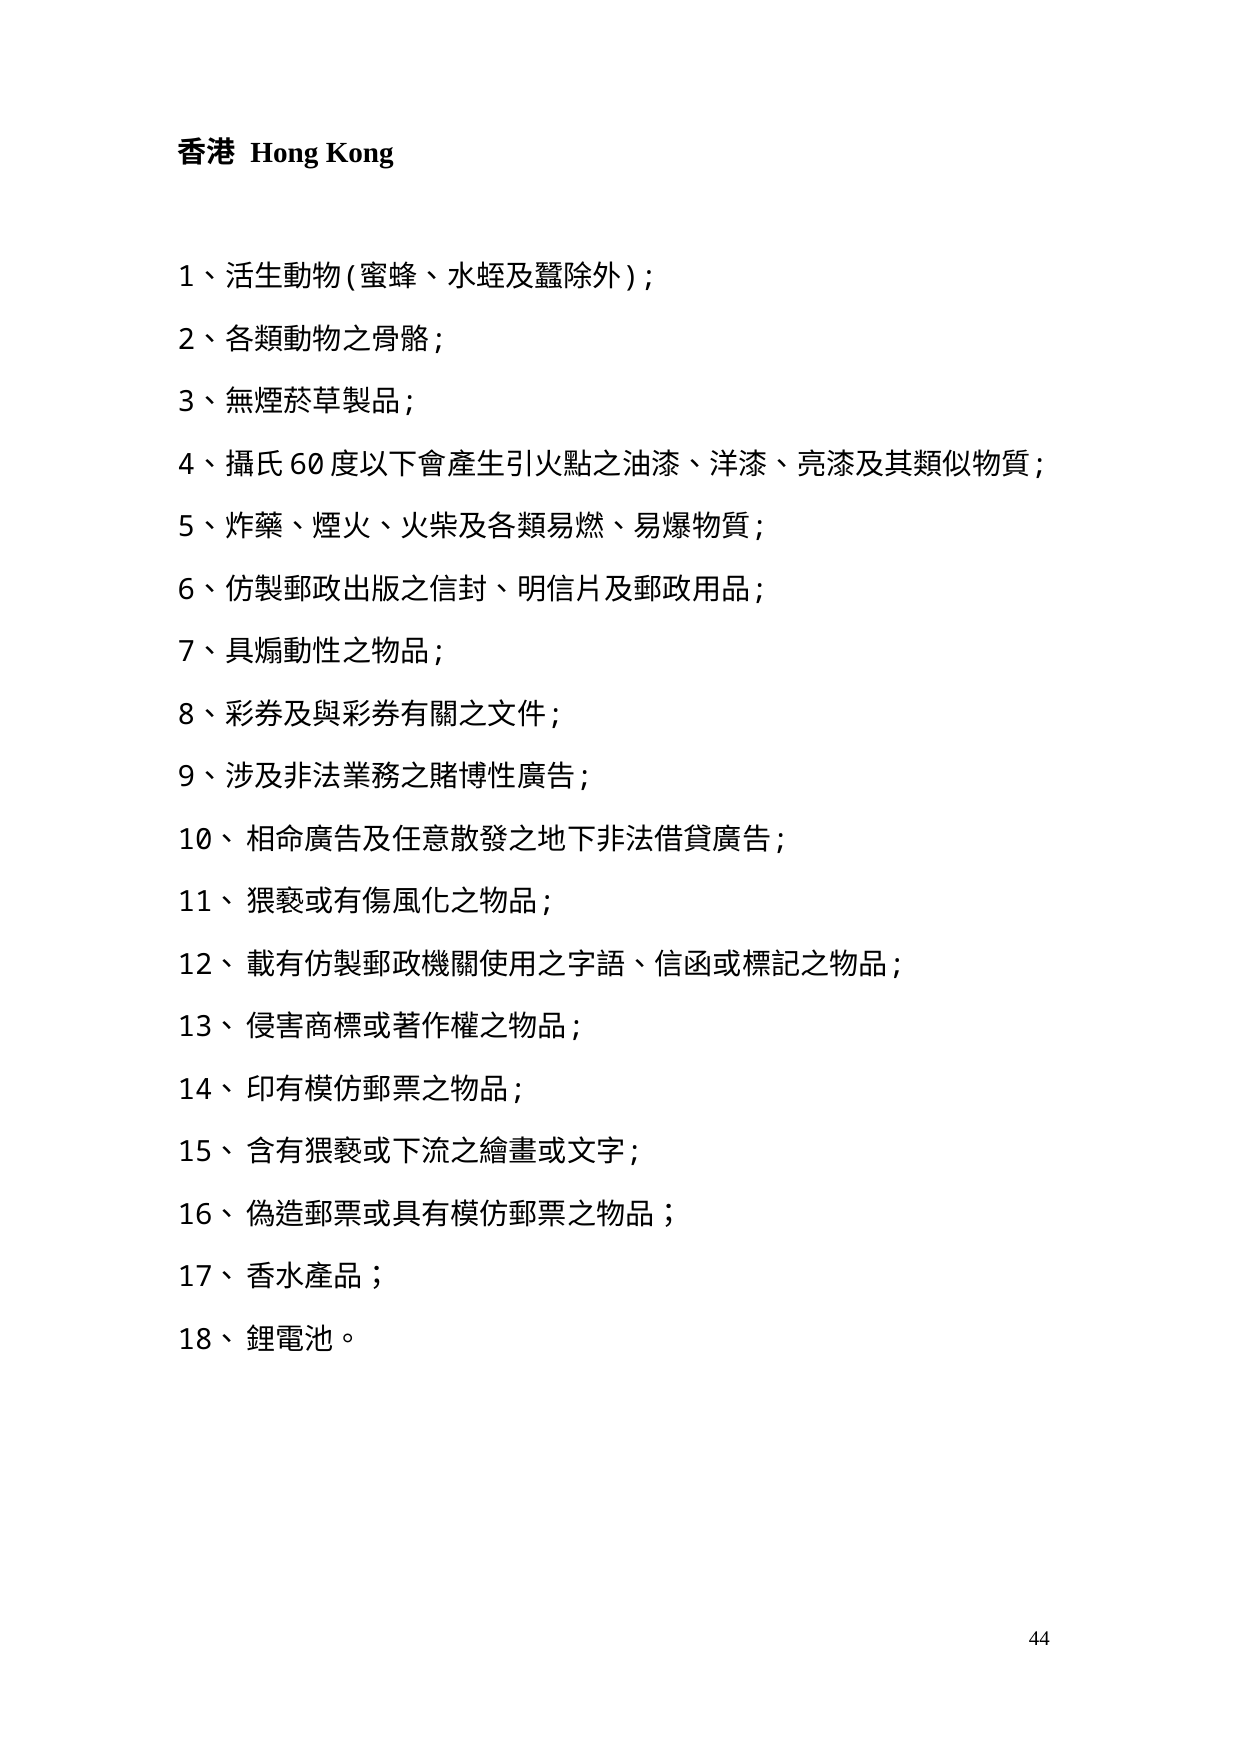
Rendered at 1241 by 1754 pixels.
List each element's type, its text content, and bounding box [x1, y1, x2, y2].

list 各類動物之骨骼; [177, 295, 1063, 358]
list 攝氏60度以下會產生引火點之油漆、洋漆、亮漆及其類似物質; [177, 420, 1063, 483]
list 炸藥、煙火、火柴及各類易燃、易爆物質; [177, 483, 1063, 545]
list 印有模仿郵票之物品; [177, 1045, 1063, 1108]
list 載有仿製郵政機關使用之字語、信函或標記之物品; [177, 920, 1063, 983]
list 仿製郵政出版之信封、明信片及郵政用品; [177, 545, 1063, 608]
list 活生動物(蜜蜂、水蛭及蠶除外); [177, 233, 1063, 295]
list 偽造郵票或具有模仿郵票之物品； [177, 1170, 1063, 1233]
list 侵害商標或著作權之物品; [177, 983, 1063, 1045]
list 涉及非法業務之賭博性廣告; [177, 733, 1063, 795]
list 相命廣告及任意散發之地下非法借貸廣告; [177, 795, 1063, 858]
list 鋰電池。 [177, 1295, 1063, 1358]
list 含有猥褻或下流之繪畫或文字; [177, 1108, 1063, 1170]
list 無煙菸草製品; [177, 358, 1063, 420]
list 彩券及與彩券有關之文件; [177, 670, 1063, 733]
text 香港 Hong Kong [177, 108, 1063, 170]
list 具煽動性之物品; [177, 608, 1063, 670]
list 香水產品； [177, 1233, 1063, 1295]
list 猥褻或有傷風化之物品; [177, 858, 1063, 920]
